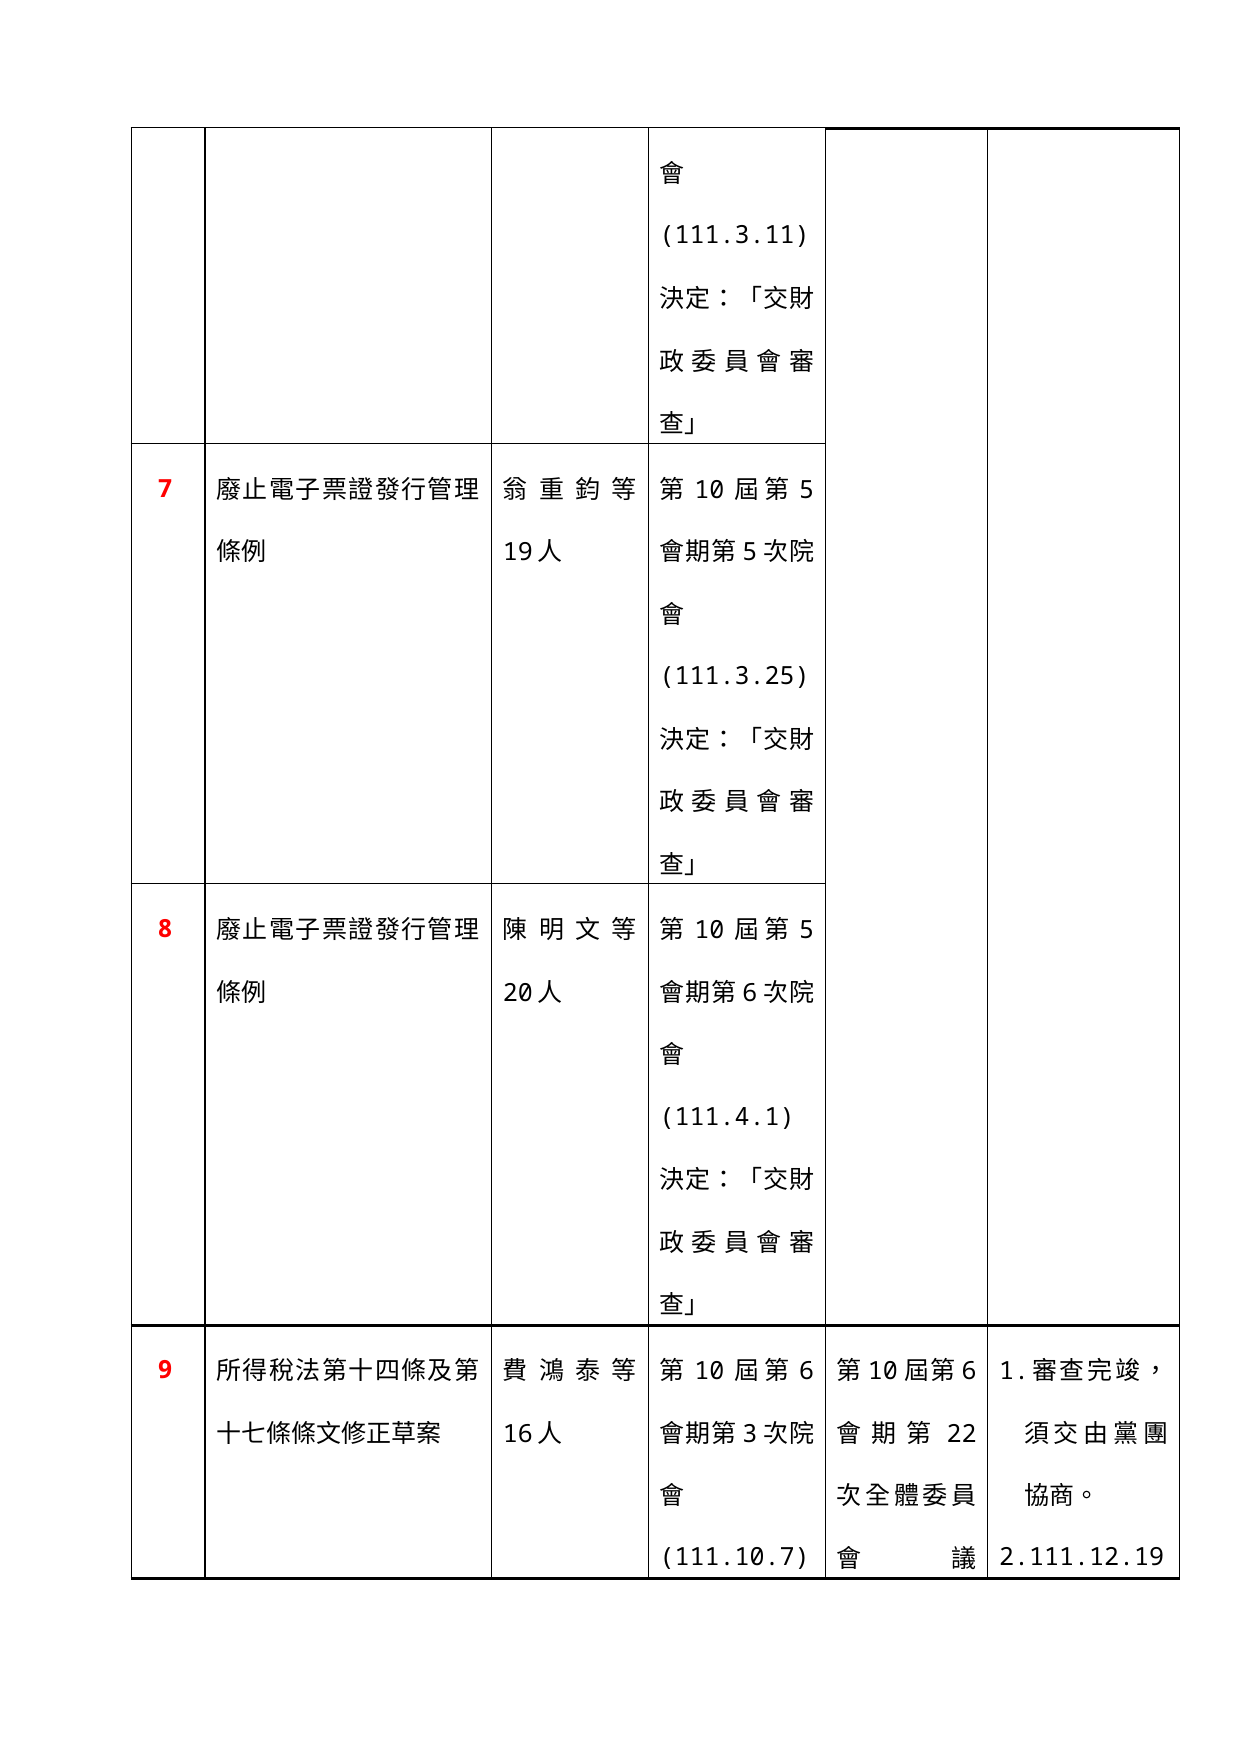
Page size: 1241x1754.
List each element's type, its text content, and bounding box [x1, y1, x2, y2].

table_cell 第10屆第6會期第22次全體委員會議 [826, 1327, 987, 1577]
table_cell [826, 130, 987, 1324]
table_cell [988, 130, 1179, 1324]
table_cell 翁重鈞等19人 [492, 444, 648, 883]
table_cell 第10屆第5會期第5次院會(111.3.25)決定：「交財政委員會審查」 [649, 444, 825, 883]
table_cell 第10屆第6會期第3次院會(111.10.7) [649, 1327, 825, 1577]
table_cell 第10屆第5會期第6次院會(111.4.1)決定：「交財政委員會審查」 [649, 884, 825, 1324]
table_cell 廢止電子票證發行管理條例 [206, 444, 491, 883]
table_cell 費鴻泰等16人 [492, 1327, 648, 1577]
table_cell [132, 1327, 204, 1577]
table_cell [132, 884, 204, 1324]
table_cell [132, 444, 204, 883]
table_cell [132, 128, 204, 443]
table_cell 會(111.3.11)決定：「交財政委員會審查」 [649, 128, 825, 443]
table_cell 1.審查完竣，須交由黨團協商。 2.111.12.19 [988, 1327, 1179, 1577]
table_cell 所得稅法第十四條及第十七條條文修正草案 [206, 1327, 491, 1577]
table_cell 廢止電子票證發行管理條例 [206, 884, 491, 1324]
table_cell [206, 128, 491, 443]
table_cell [492, 128, 648, 443]
table_cell 陳明文等20人 [492, 884, 648, 1324]
